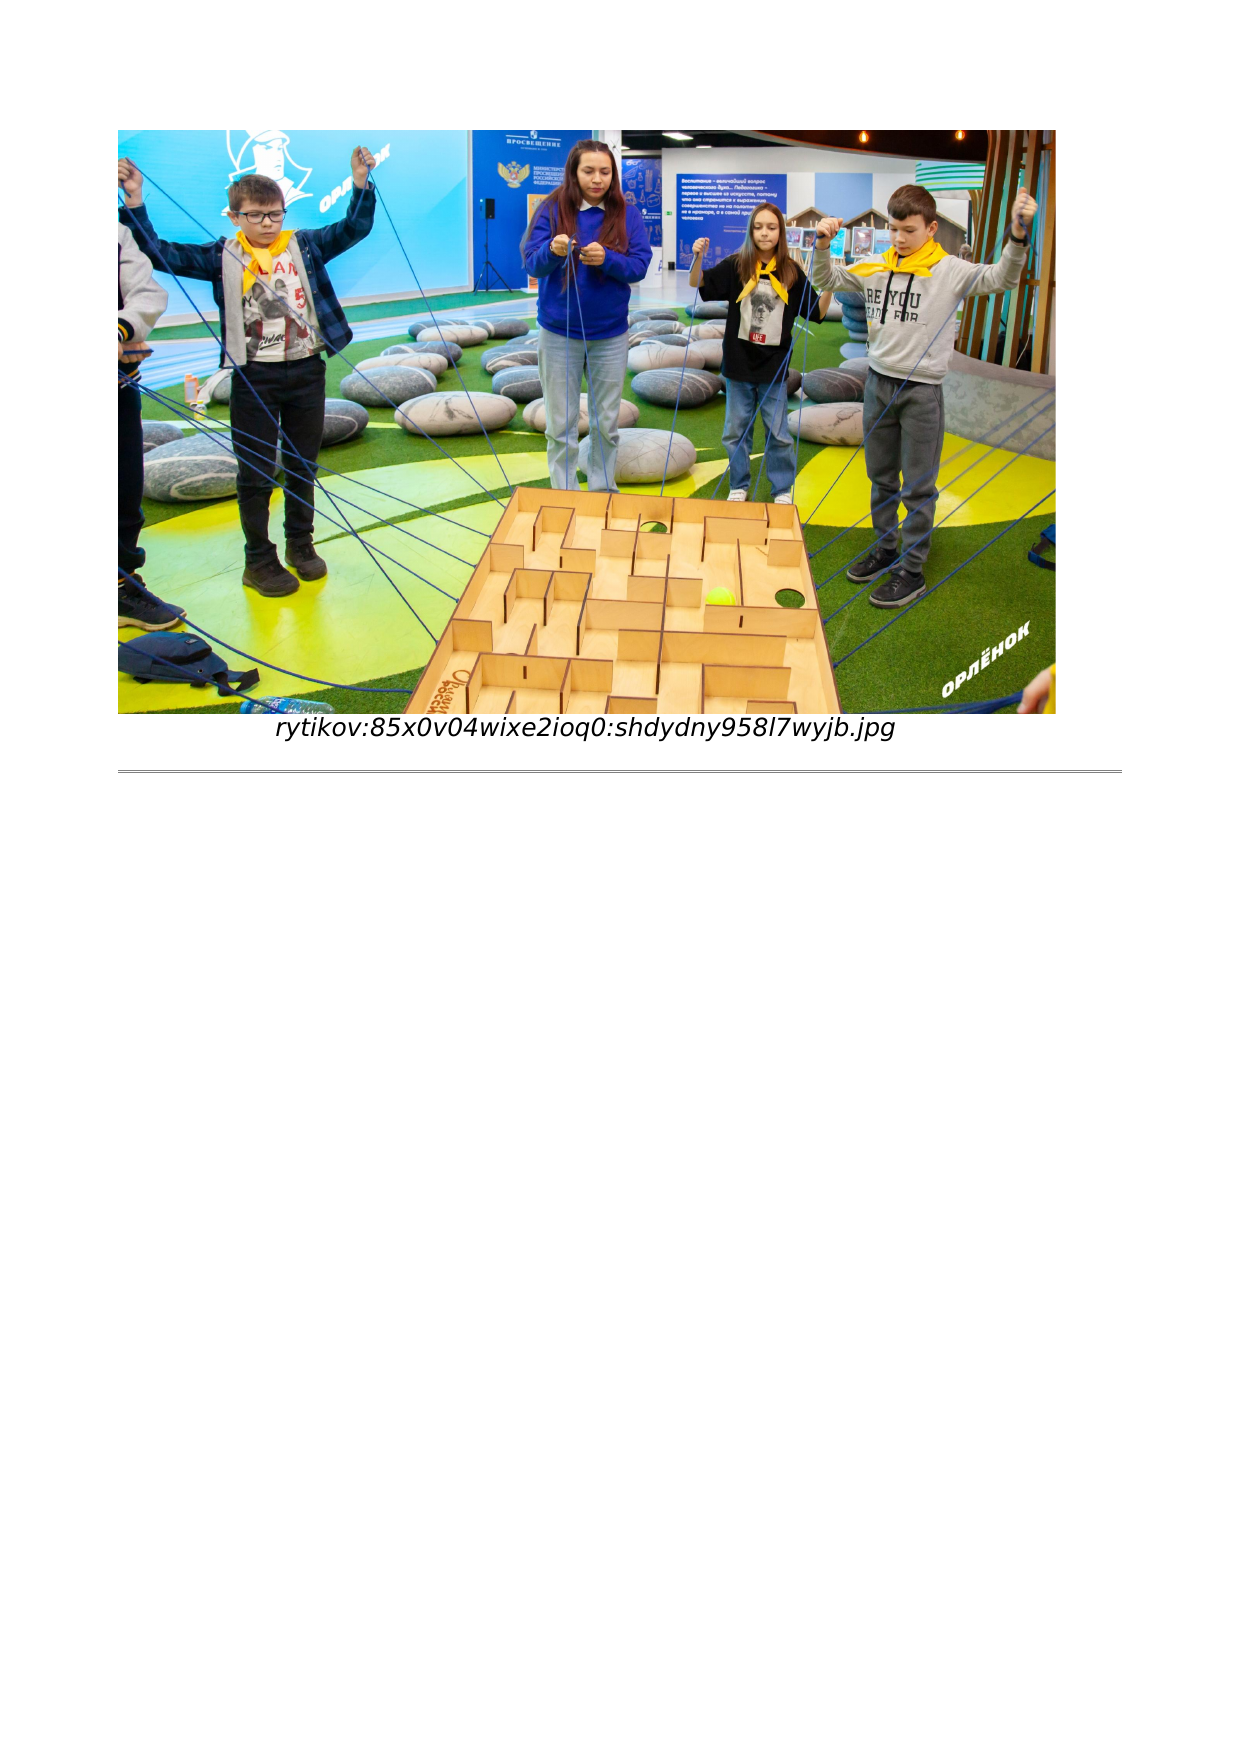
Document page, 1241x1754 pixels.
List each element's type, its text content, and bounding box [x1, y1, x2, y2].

text rytikov:85x0v04wixe2ioq0:shdydny958l7wyjb.jpg [118, 714, 1056, 743]
picture [118, 130, 1056, 714]
